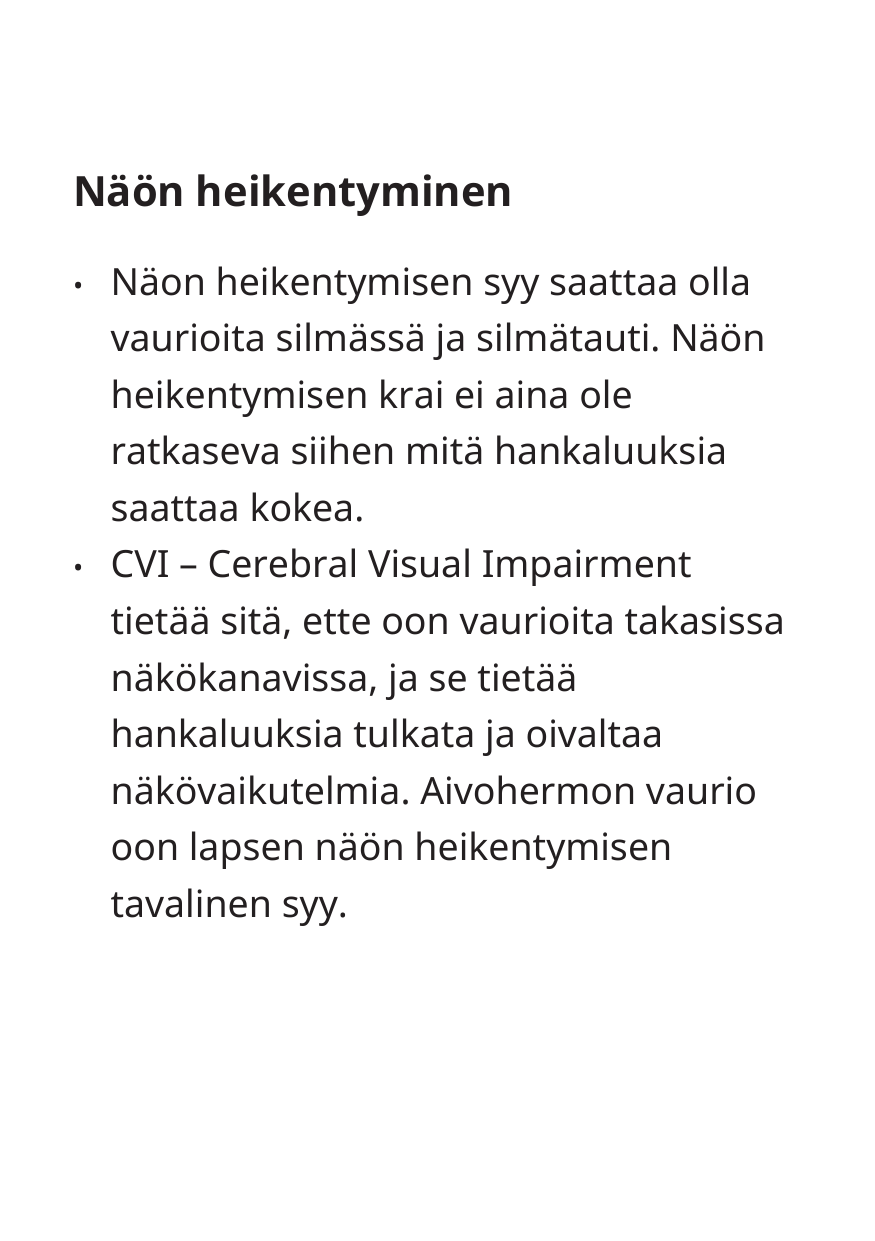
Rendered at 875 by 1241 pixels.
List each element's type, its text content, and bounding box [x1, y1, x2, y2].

subtitle Näön heikentyminen [73, 162, 849, 219]
list CVI – Cerebral Visual Impairment tietää sitä, ette oon vaurioita takasissa näkökanavissa, ja se tietää hankaluuksia tulkata ja oivaltaa näkövaikutelmia. Aivohermon vaurio oon lapsen näön heikentymisen tavalinen syy. [73, 538, 789, 928]
list Näon heikentymisen syy saattaa olla vaurioita silmässä ja silmätauti. Näön heikentymisen krai ei aina ole ratkaseva siihen mitä hankaluuksia saattaa kokea. [73, 255, 777, 532]
